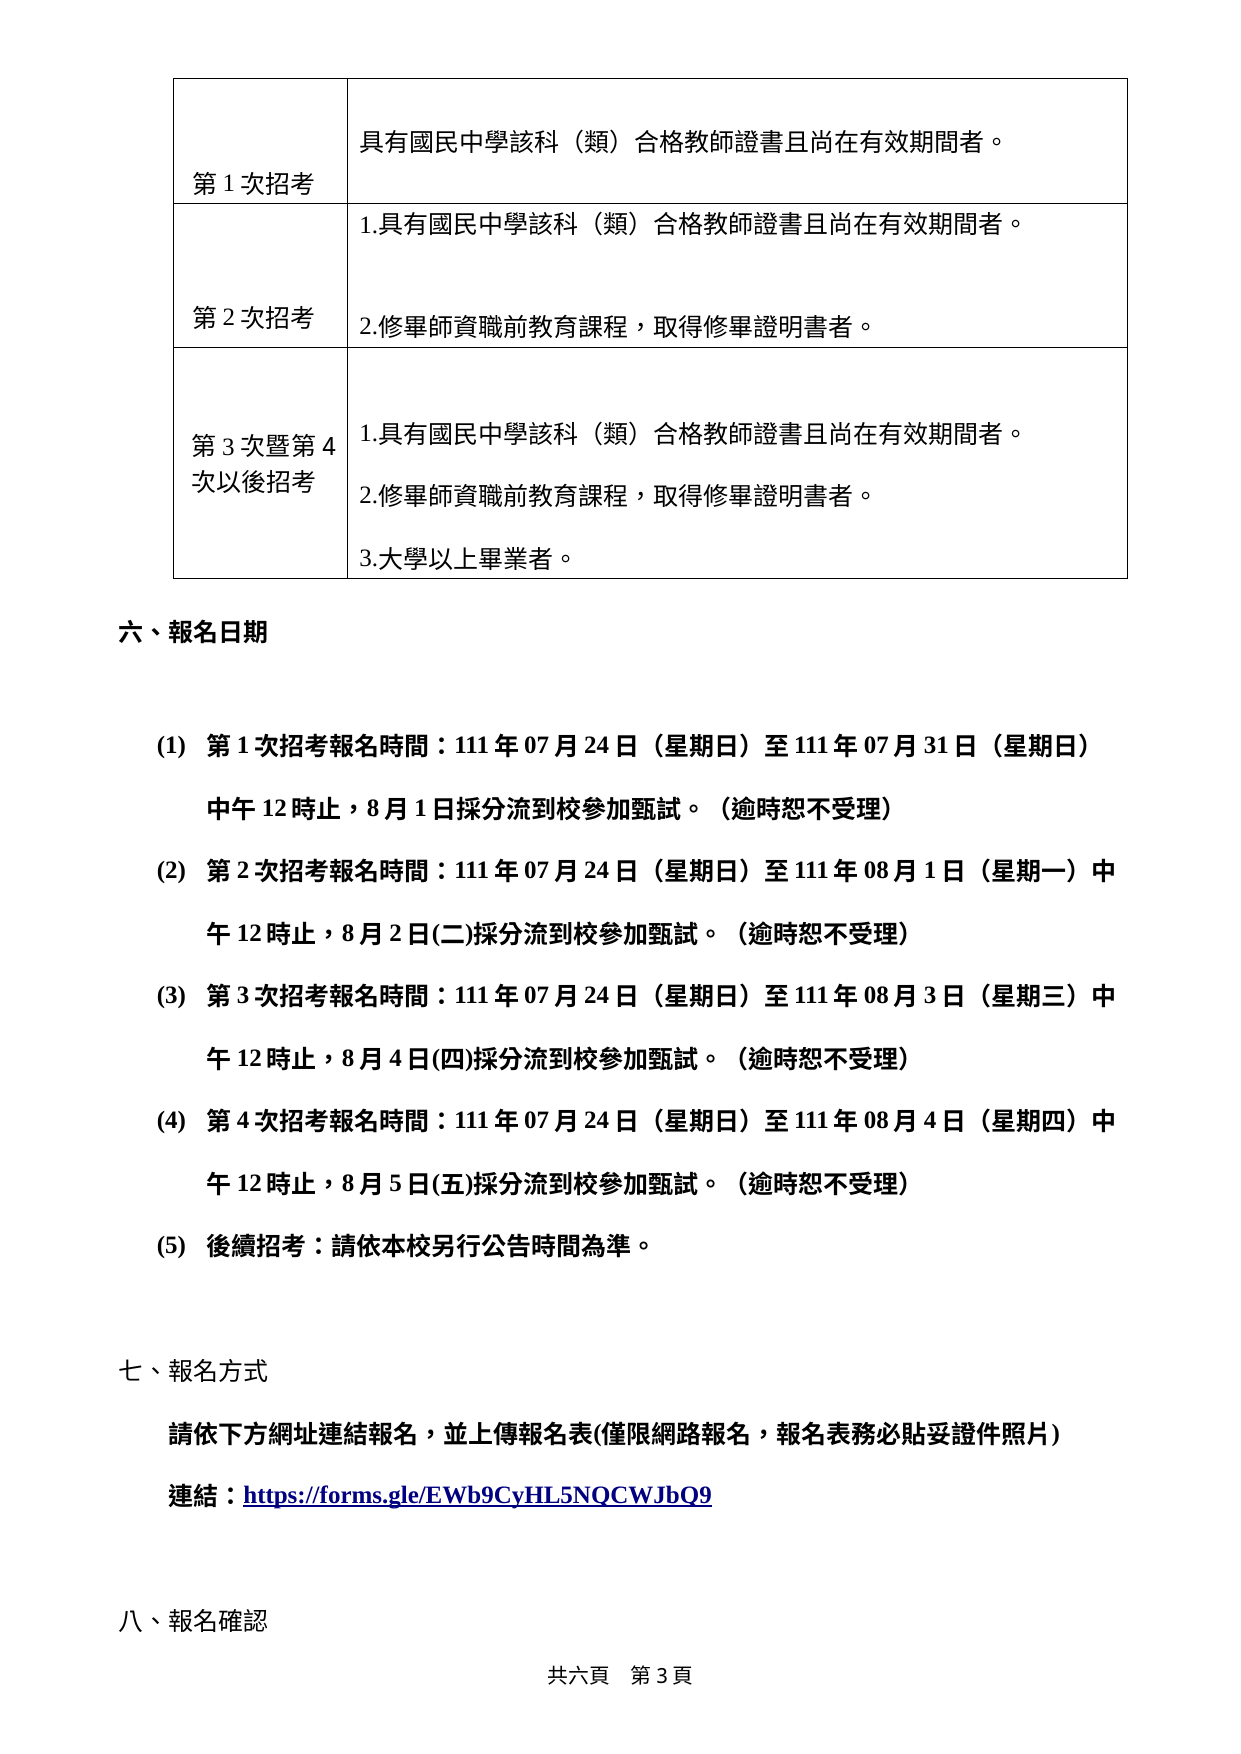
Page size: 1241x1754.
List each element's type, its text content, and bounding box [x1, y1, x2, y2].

text 六、報名日期 [118, 612, 1122, 649]
table_cell 第2次招考 [174, 204, 347, 347]
table_cell 1.具有國民中學該科（類）合格教師證書且尚在有效期間者。 2.修畢師資職前教育課程，取得修畢證明書者。 3.大學以上畢業者。 [348, 348, 1127, 578]
text 八、報名確認 [118, 1578, 1122, 1641]
list 第1次招考報名時間：111年07月24日（星期日）至111年07月31日（星期日）中午12時止，8月1日採分流到校參加甄試。（逾時恕不受理） [157, 703, 1122, 828]
table_cell 第3次暨第4次以後招考 [174, 348, 347, 578]
table_cell 1.具有國民中學該科（類）合格教師證書且尚在有效期間者。 2.修畢師資職前教育課程，取得修畢證明書者。 [348, 204, 1127, 347]
table_header 第1次招考 [174, 79, 347, 203]
list 第3次招考報名時間：111年07月24日（星期日）至111年08月3日（星期三）中午12時止，8月4日(四)採分流到校參加甄試。（逾時恕不受理） [157, 953, 1122, 1078]
text 七、報名方式 請依下方網址連結報名，並上傳報名表(僅限網路報名，報名表務必貼妥證件照片) [118, 1328, 1122, 1453]
list 第4次招考報名時間：111年07月24日（星期日）至111年08月4日（星期四）中午12時止，8月5日(五)採分流到校參加甄試。（逾時恕不受理） [157, 1078, 1122, 1203]
list 第2次招考報名時間：111年07月24日（星期日）至111年08月1日（星期一）中午12時止，8月2日(二)採分流到校參加甄試。（逾時恕不受理） [157, 828, 1122, 953]
table_header 具有國民中學該科（類）合格教師證書且尚在有效期間者。 [348, 79, 1127, 203]
list 後續招考：請依本校另行公告時間為準。 [157, 1203, 1122, 1266]
text 連結：https://forms.gle/EWb9CyHL5NQCWJbQ9 [118, 1453, 1122, 1516]
